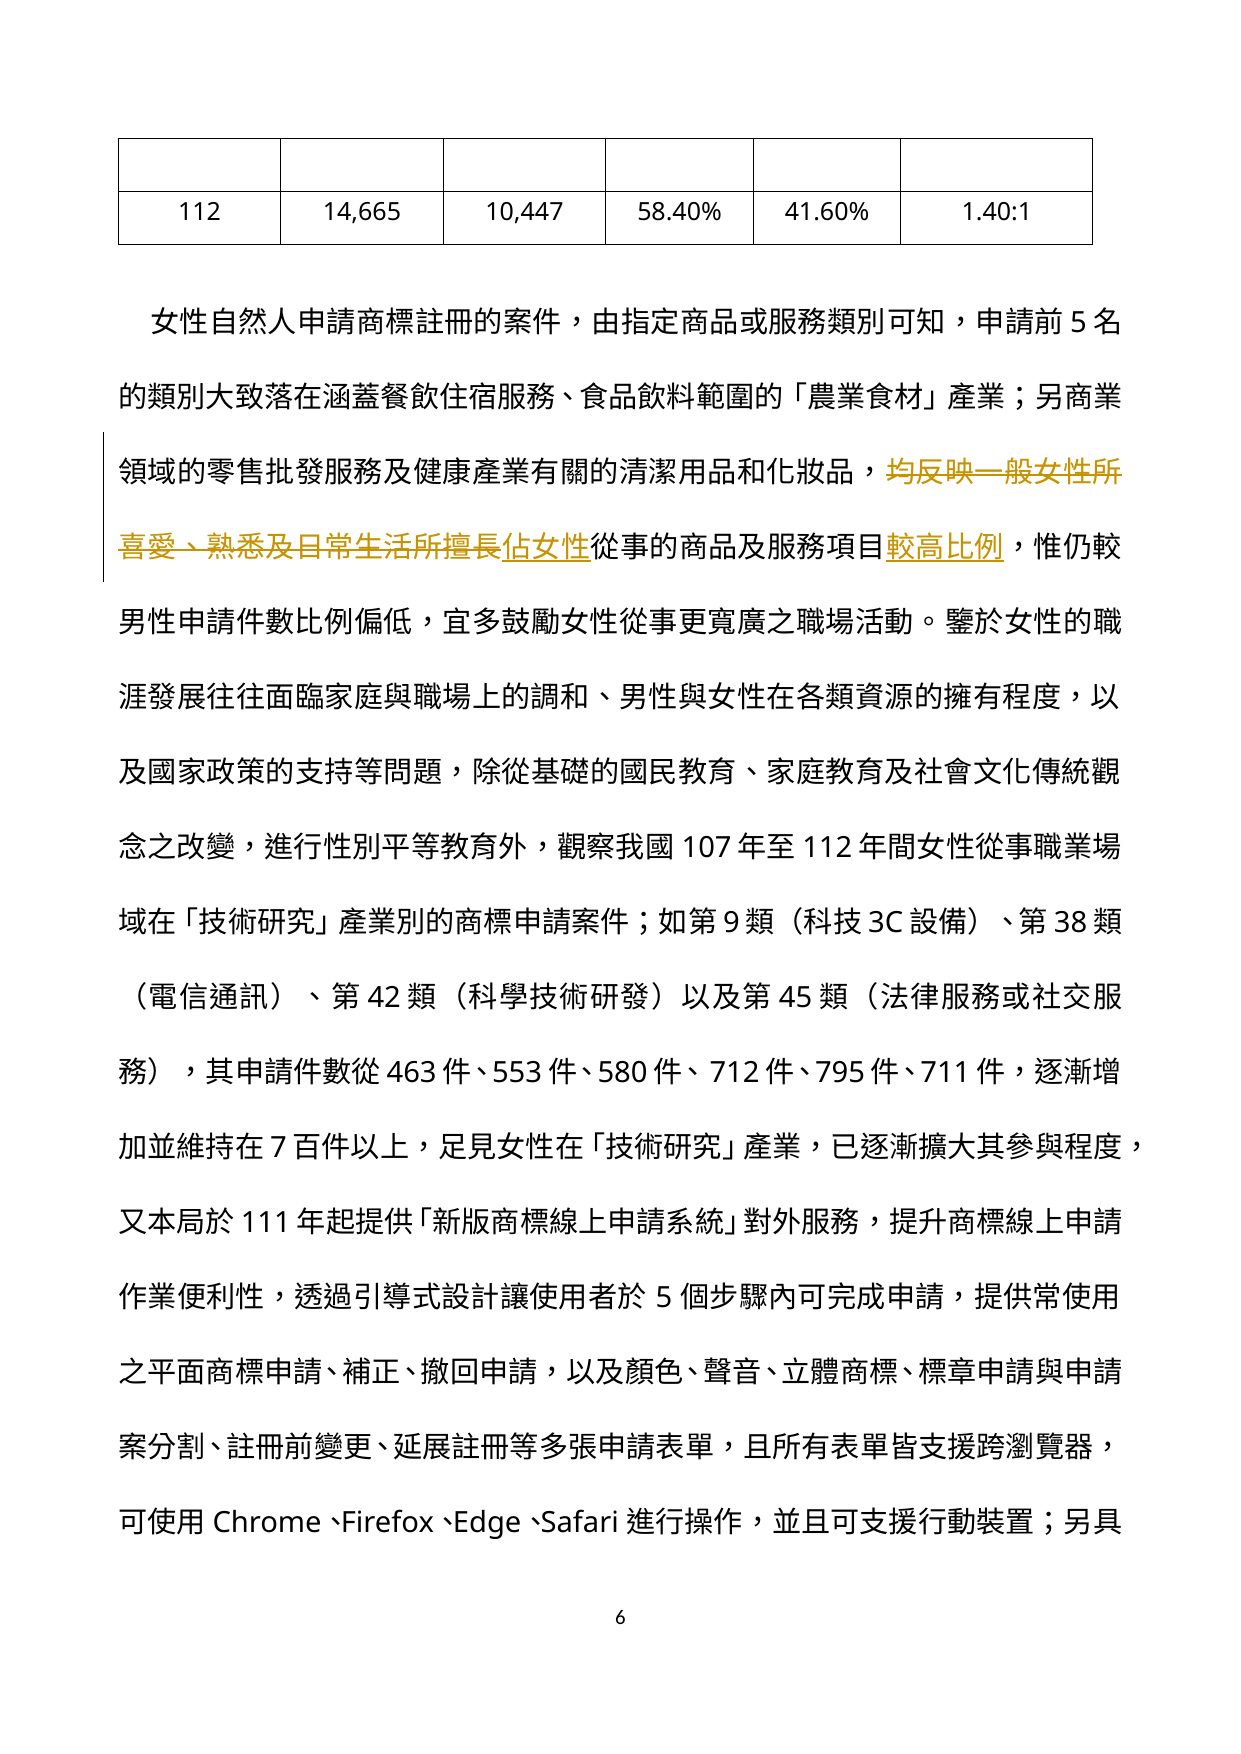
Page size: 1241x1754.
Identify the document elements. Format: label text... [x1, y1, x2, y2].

table_cell 1.40:1 [901, 192, 1092, 244]
table_cell [444, 139, 605, 191]
table_cell 41.60% [754, 192, 900, 244]
text 女性自然人申請商標註冊的案件，由指定商品或服務類別可知，申請前5名的類別大致落在涵蓋餐飲住宿服務、食品飲料範圍的「農業食材」產業；另商業領域的零售批發服務及健康產業有關的清潔用品和化妝品，佔女性從事的商品及服務項目較高比例，惟仍較男性申請件數比例偏低，宜多鼓勵女性從事更寬廣之職場活動。鑒於女性的職涯發展往往面臨家庭與職場上的調和、男性與女性在各類資源的擁有程度，以及國家政策的支持等問題，除從基礎的國民教育、家庭教育及社會文化傳統觀念之改變，進行性別平等教育外，觀察我國107年至112年間女性從事職業場域在「技術研究」產業別的商標申請案件；如第9類（科技3C設備）、第38類（電信通訊）、第42類（科學技術研發）以及第45類（法律服務或社交服務），其申請件數從463件、553件、580件、 712件、795件、711件，逐漸增加並維持在7百件以上，足見女性在「技術研究」產業，已逐漸擴大其參與程度，又本局於111年起提供「新版商標線上申請系統」對外服務，提升商標線上申請作業便利性，透過引導式設計讓使用者於 5 個步驟內可完成申請，提供常使用之平面商標申請、補正、撤回申請，以及顏色、聲音、立體商標、標章申請與申請案分割、註冊前變更、延展註冊等多張申請表單，且所有表單皆支援跨瀏覽器，可使用 Chrome、Firefox、Edge、Safari 進行操作，並且可支援行動裝置；另具有文字商標轉圖、線上轉圖、參考其他商標、我的草稿、商標資料準備等多項全新輔助功能；申請人可從智慧財產權 e 網通 點選［案件申請-新版商標線上申請系統］，或直接點選［新版商標線上申請系統］連結，即可進入新版系統首頁，方便申請人從網路上進行商標申請作業，鑒於近年來隨著數位經濟的興起，提供女性就業、創業與營運模式創新的大好機會，女性可望藉由網路，降低家庭與事業的衝突，並提高經濟地位與自主性，本局111年起提供之「新版商標線上申請系統」服務，對於女性從事商標業務方面有很大的助益。本局將於每年辦理商標法令或業務說明會宣導鼓勵女性申請人自創商標，並持續推動商標電子申請系統，以便利女性申請人能在家庭與職場兩方兼顧下，增加從事商業上各項業務之機會，以提高其申請商標之比例。 [118, 282, 1122, 1557]
table_cell [754, 139, 900, 191]
table_cell 10,447 [444, 192, 605, 244]
table_cell 14,665 [281, 192, 443, 244]
table_cell [901, 139, 1092, 191]
table_cell 58.40% [606, 192, 753, 244]
table_cell [281, 139, 443, 191]
table_cell 112 [119, 192, 280, 244]
table_cell [119, 139, 280, 191]
table_cell [606, 139, 753, 191]
